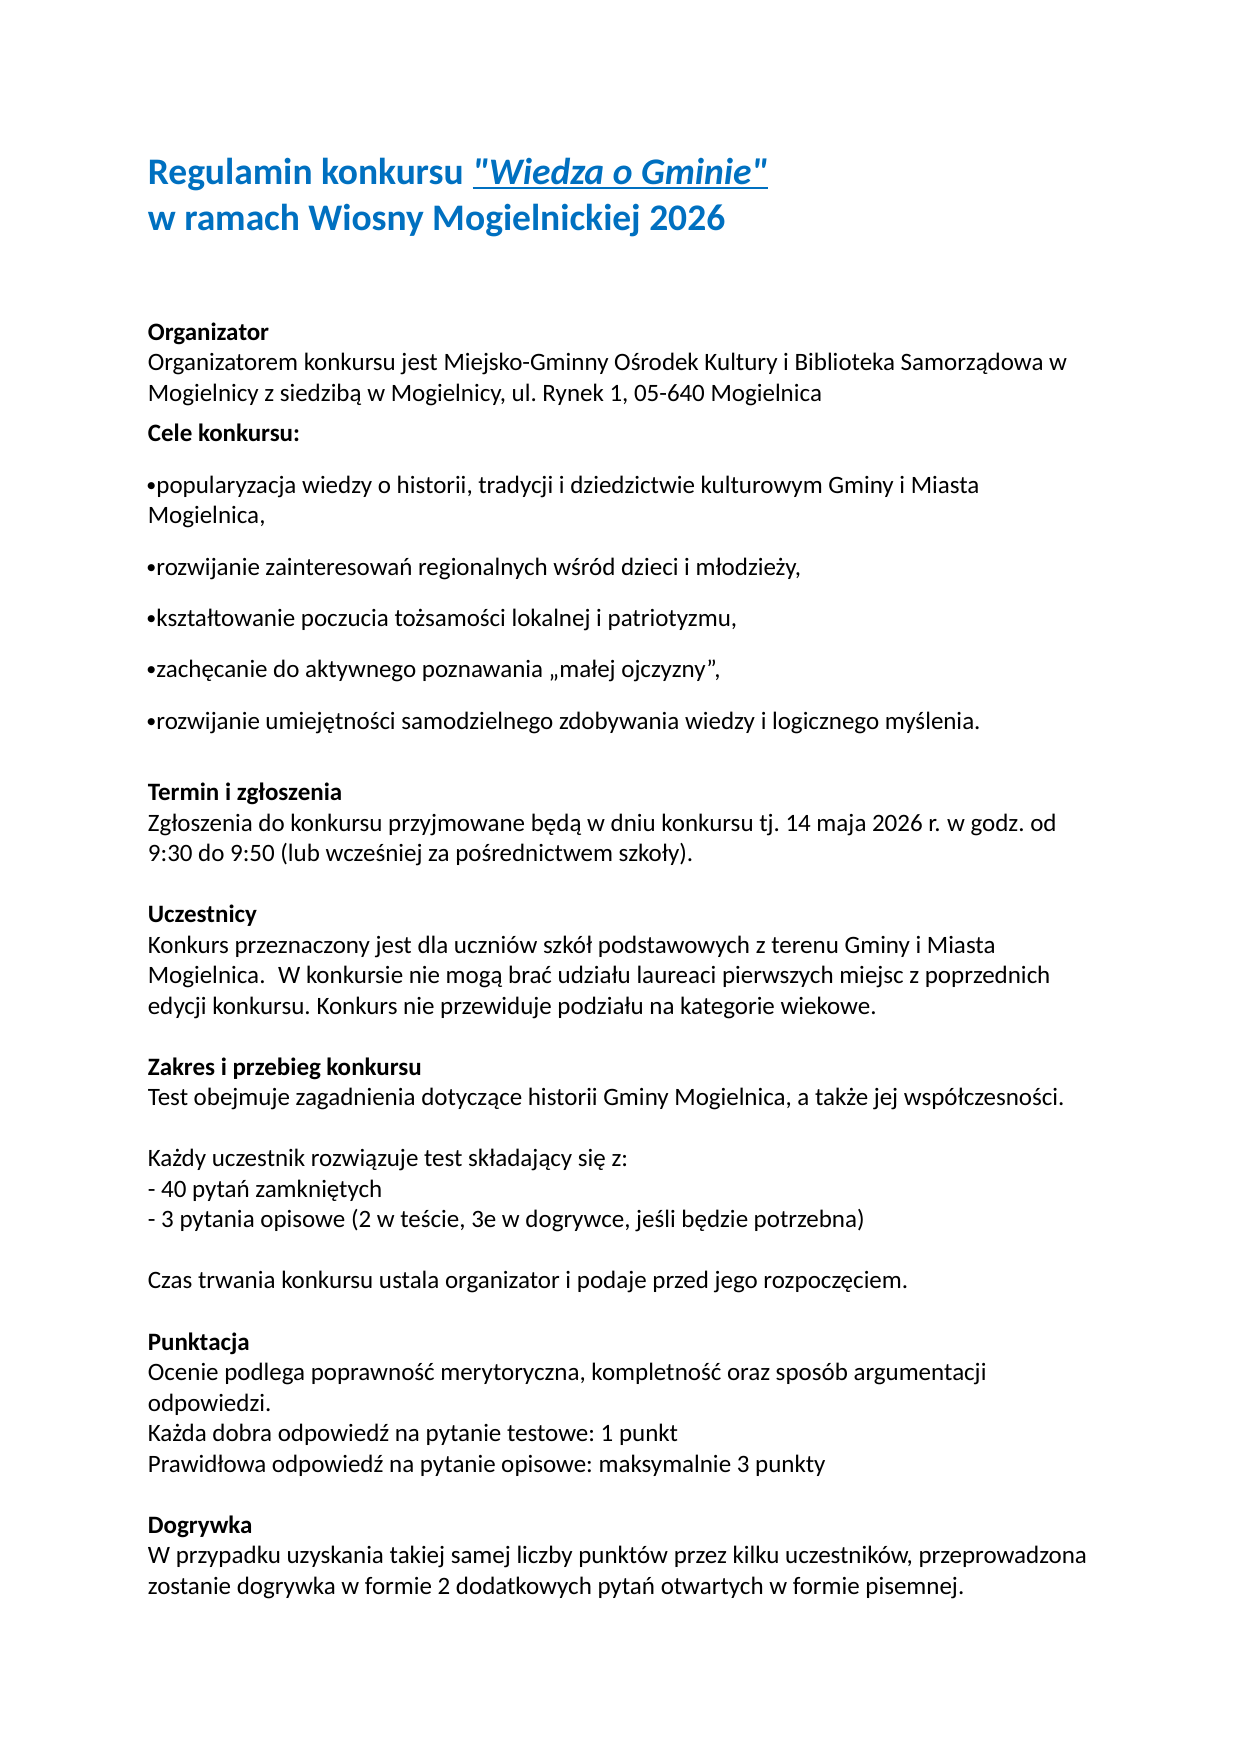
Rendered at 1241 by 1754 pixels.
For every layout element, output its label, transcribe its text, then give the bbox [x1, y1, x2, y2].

text Punktacja [148, 1326, 1093, 1356]
text - 40 pytań zamkniętych [148, 1173, 1093, 1204]
text Prawidłowa odpowiedź na pytanie opisowe: maksymalnie 3 punkty [148, 1448, 1093, 1478]
text Ocenie podlega poprawność merytoryczna, kompletność oraz sposób argumentacji odpowiedzi. [148, 1356, 1093, 1417]
text - 3 pytania opisowe (2 w teście, 3e w dogrywce, jeśli będzie potrzebna) [148, 1204, 1093, 1234]
list rozwijanie umiejętności samodzielnego zdobywania wiedzy i logicznego myślenia. [148, 705, 1093, 735]
text W przypadku uzyskania takiej samej liczby punktów przez kilku uczestników, przeprowadzona zostanie dogrywka w formie 2 dodatkowych pytań otwartych w formie pisemnej. [148, 1539, 1093, 1600]
list popularyzacja wiedzy o historii, tradycji i dziedzictwie kulturowym Gminy i Miasta Mogielnica, [148, 469, 1093, 530]
text Regulamin konkursu "Wiedza o Gminie" [148, 148, 1093, 193]
text Każdy uczestnik rozwiązuje test składający się z: [148, 1143, 1093, 1173]
text Organizator [148, 316, 1093, 346]
text Cele konkursu: [148, 418, 1093, 448]
text w ramach Wiosny Mogielnickiej 2026 [148, 193, 1093, 239]
text Dogrywka [148, 1509, 1093, 1539]
text Każda dobra odpowiedź na pytanie testowe: 1 punkt [148, 1417, 1093, 1448]
text Zgłoszenia do konkursu przyjmowane będą w dniu konkursu tj. 14 maja 2026 r. w godz. od 9:30 do 9:50 (lub wcześniej za pośrednictwem szkoły). [148, 807, 1093, 868]
text Test obejmuje zagadnienia dotyczące historii Gminy Mogielnica, a także jej współczesności. [148, 1082, 1093, 1112]
text Czas trwania konkursu ustala organizator i podaje przed jego rozpoczęciem. [148, 1265, 1093, 1295]
list rozwijanie zainteresowań regionalnych wśród dzieci i młodzieży, [148, 551, 1093, 581]
text Organizatorem konkursu jest Miejsko-Gminny Ośrodek Kultury i Biblioteka Samorządowa w Mogielnicy z siedzibą w Mogielnicy, ul. Rynek 1, 05-640 Mogielnica [148, 346, 1093, 407]
text Konkurs przeznaczony jest dla uczniów szkół podstawowych z terenu Gminy i Miasta Mogielnica. W konkursie nie mogą brać udziału laureaci pierwszych miejsc z poprzednich edycji konkursu. Konkurs nie przewiduje podziału na kategorie wiekowe. [148, 929, 1093, 1021]
list kształtowanie poczucia tożsamości lokalnej i patriotyzmu, [148, 602, 1093, 633]
text Zakres i przebieg konkursu [148, 1051, 1093, 1082]
list zachęcanie do aktywnego poznawania „małej ojczyzny”, [148, 653, 1093, 684]
text Termin i zgłoszenia [148, 776, 1093, 807]
text Uczestnicy [148, 898, 1093, 929]
